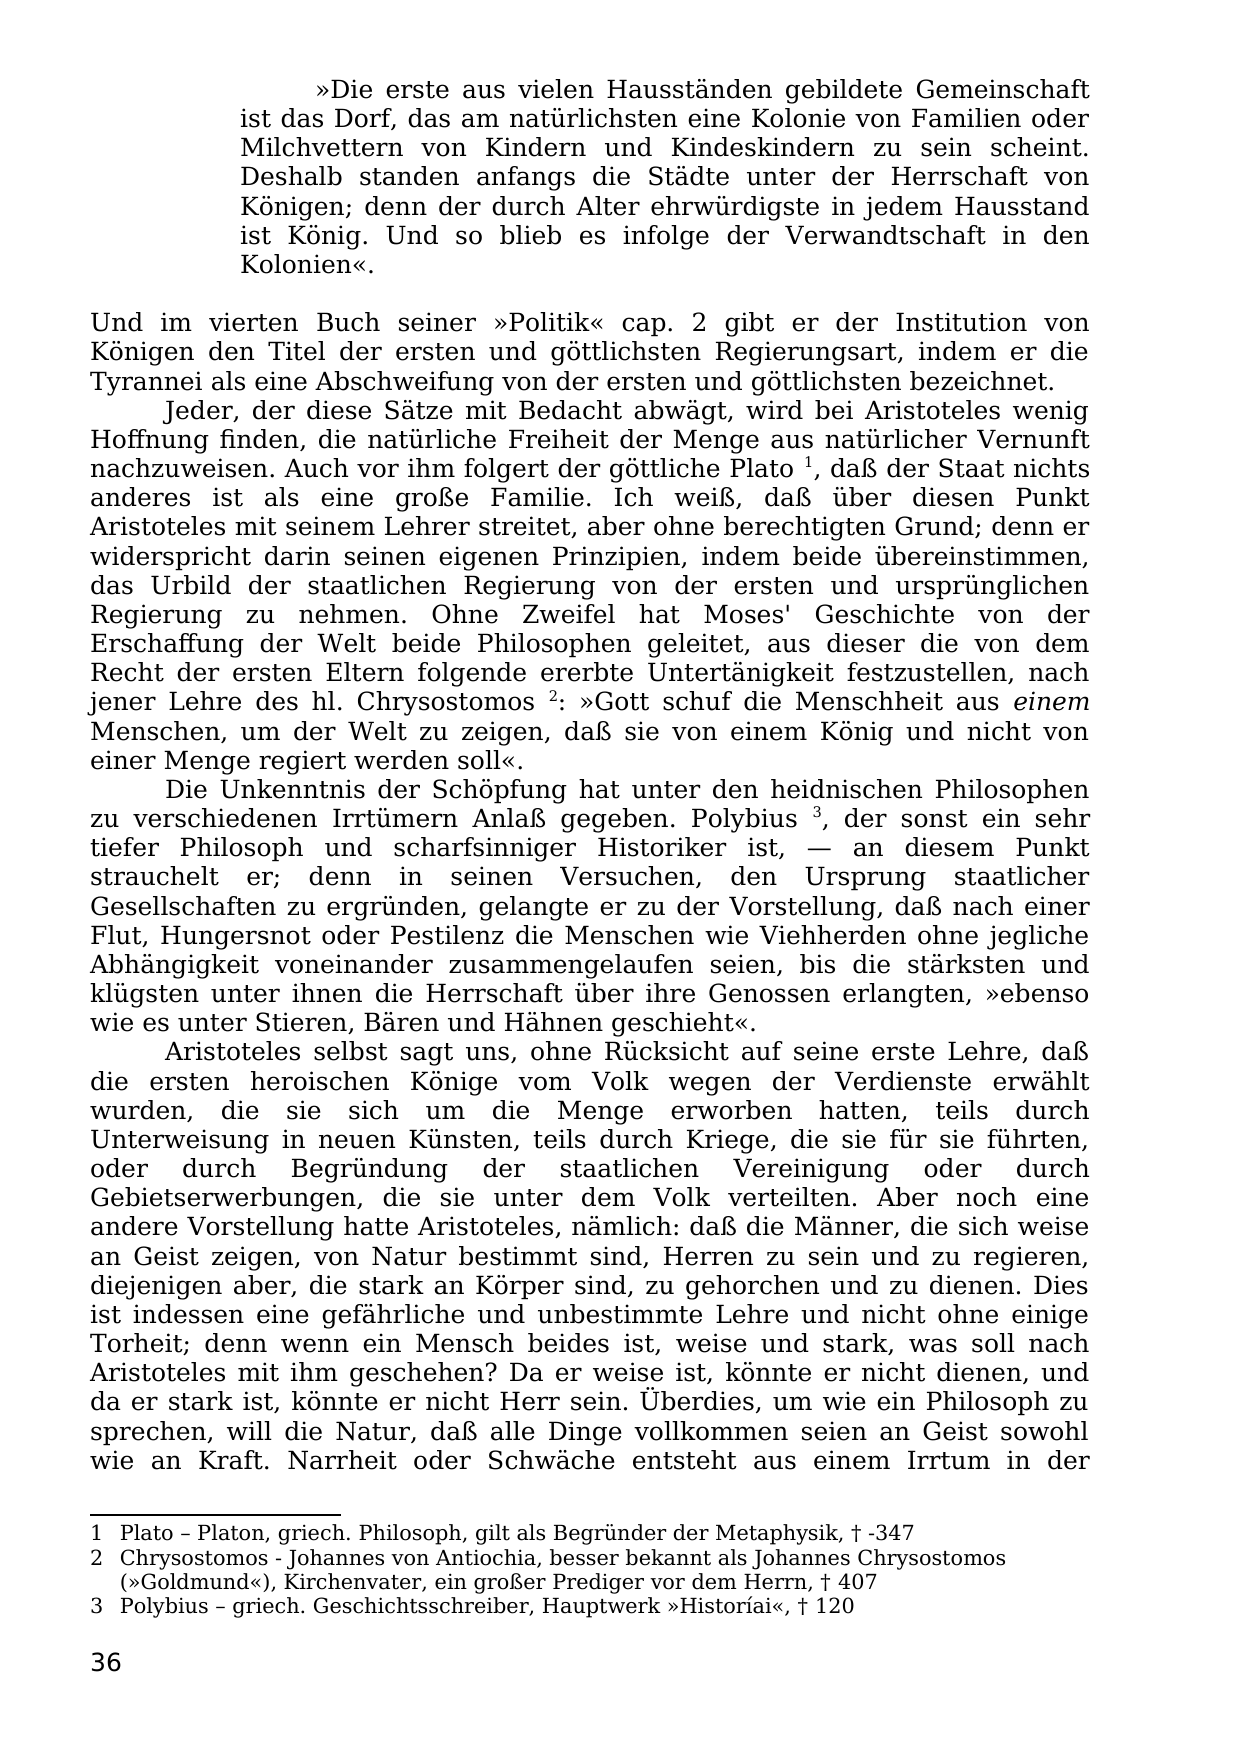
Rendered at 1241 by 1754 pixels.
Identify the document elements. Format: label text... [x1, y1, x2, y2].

text Plato – Platon, griech. Philosoph, gilt als Begründer der Metaphysik, † -347 [90, 1521, 1091, 1546]
text Die Unkenntnis der Schöpfung hat unter den heidnischen Philosophen zu verschiedenen Irrtümern Anlaß gegeben. Polybius , der sonst ein sehr tiefer Philosoph und scharfsinniger Historiker ist, — an diesem Punkt strauchelt er; denn in seinen Versuchen, den Ursprung staatlicher Gesellschaften zu ergründen, gelangte er zu der Vorstellung, daß nach einer Flut, Hungersnot oder Pestilenz die Menschen wie Viehherden ohne jegliche Abhängigkeit voneinander zusammengelaufen seien, bis die stärksten und klügsten unter ihnen die Herrschaft über ihre Genossen erlangten, »ebenso wie es unter Stieren, Bären und Hähnen geschieht«. [90, 775, 1091, 1037]
text Und im vierten Buch seiner »Politik« cap. 2 gibt er der Institution von Königen den Titel der ersten und göttlichsten Regierungsart, indem er die Tyrannei als eine Abschweifung von der ersten und göttlichsten bezeichnet. [90, 308, 1091, 396]
text Polybius – griech. Geschichtsschreiber, Hauptwerk »Historíai«, † 120 [90, 1594, 1091, 1618]
text Jeder, der diese Sätze mit Bedacht abwägt, wird bei Aristoteles wenig Hoffnung finden, die natürliche Freiheit der Menge aus natürlicher Vernunft nachzuweisen. Auch vor ihm folgert der göttliche Plato , daß der Staat nichts anderes ist als eine große Familie. Ich weiß, daß über diesen Punkt Aristoteles mit seinem Lehrer streitet, aber ohne berechtigten Grund; denn er widerspricht darin seinen eigenen Prinzipien, indem beide übereinstimmen, das Urbild der staatlichen Regierung von der ersten und ursprünglichen Regierung zu nehmen. Ohne Zweifel hat Moses' Geschichte von der Erschaffung der Welt beide Philosophen geleitet, aus dieser die von dem Recht der ersten Eltern folgende ererbte Untertänigkeit festzustellen, nach jener Lehre des hl. Chrysostomos : »Gott schuf die Menschheit aus einem Menschen, um der Welt zu zeigen, daß sie von einem König und nicht von einer Menge regiert werden soll«. [90, 396, 1091, 775]
text Aristoteles selbst sagt uns, ohne Rücksicht auf seine erste Lehre, daß die ersten heroischen Könige vom Volk wegen der Verdienste erwählt wurden, die sie sich um die Menge erworben hatten, teils durch Unterweisung in neuen Künsten, teils durch Kriege, die sie für sie führten, oder durch Begründung der staatlichen Vereinigung oder durch Gebietserwerbungen, die sie unter dem Volk verteilten. Aber noch eine andere Vorstellung hatte Aristoteles, nämlich: daß die Männer, die sich weise an Geist zeigen, von Natur bestimmt sind, Herren zu sein und zu regieren, diejenigen aber, die stark an Körper sind, zu gehorchen und zu dienen. Dies ist indessen eine gefährliche und unbestimmte Lehre und nicht ohne einige Torheit; denn wenn ein Mensch beides ist, weise und stark, was soll nach Aristoteles mit ihm geschehen? Da er weise ist, könnte er nicht dienen, und da er stark ist, könnte er nicht Herr sein. Überdies, um wie ein Philosoph zu sprechen, will die Natur, daß alle Dinge vollkommen seien an Geist sowohl wie an Kraft. Narrheit oder Schwäche entsteht aus einem Irrtum in der [90, 1037, 1091, 1475]
text »Die erste aus vielen Hausständen gebildete Gemeinschaft ist das Dorf, das am natürlichsten eine Kolonie von Familien oder Milchvettern von Kindern und Kindeskindern zu sein scheint. Deshalb standen anfangs die Städte unter der Herrschaft von Königen; denn der durch Alter ehrwürdigste in jedem Hausstand ist König. Und so blieb es infolge der Verwandtschaft in den Kolonien«. [240, 75, 1091, 279]
text Chrysostomos - Johannes von Antiochia, besser bekannt als Johannes Chrysostomos (»Goldmund«), Kirchenvater, ein großer Prediger vor dem Herrn, † 407 [90, 1546, 1091, 1594]
